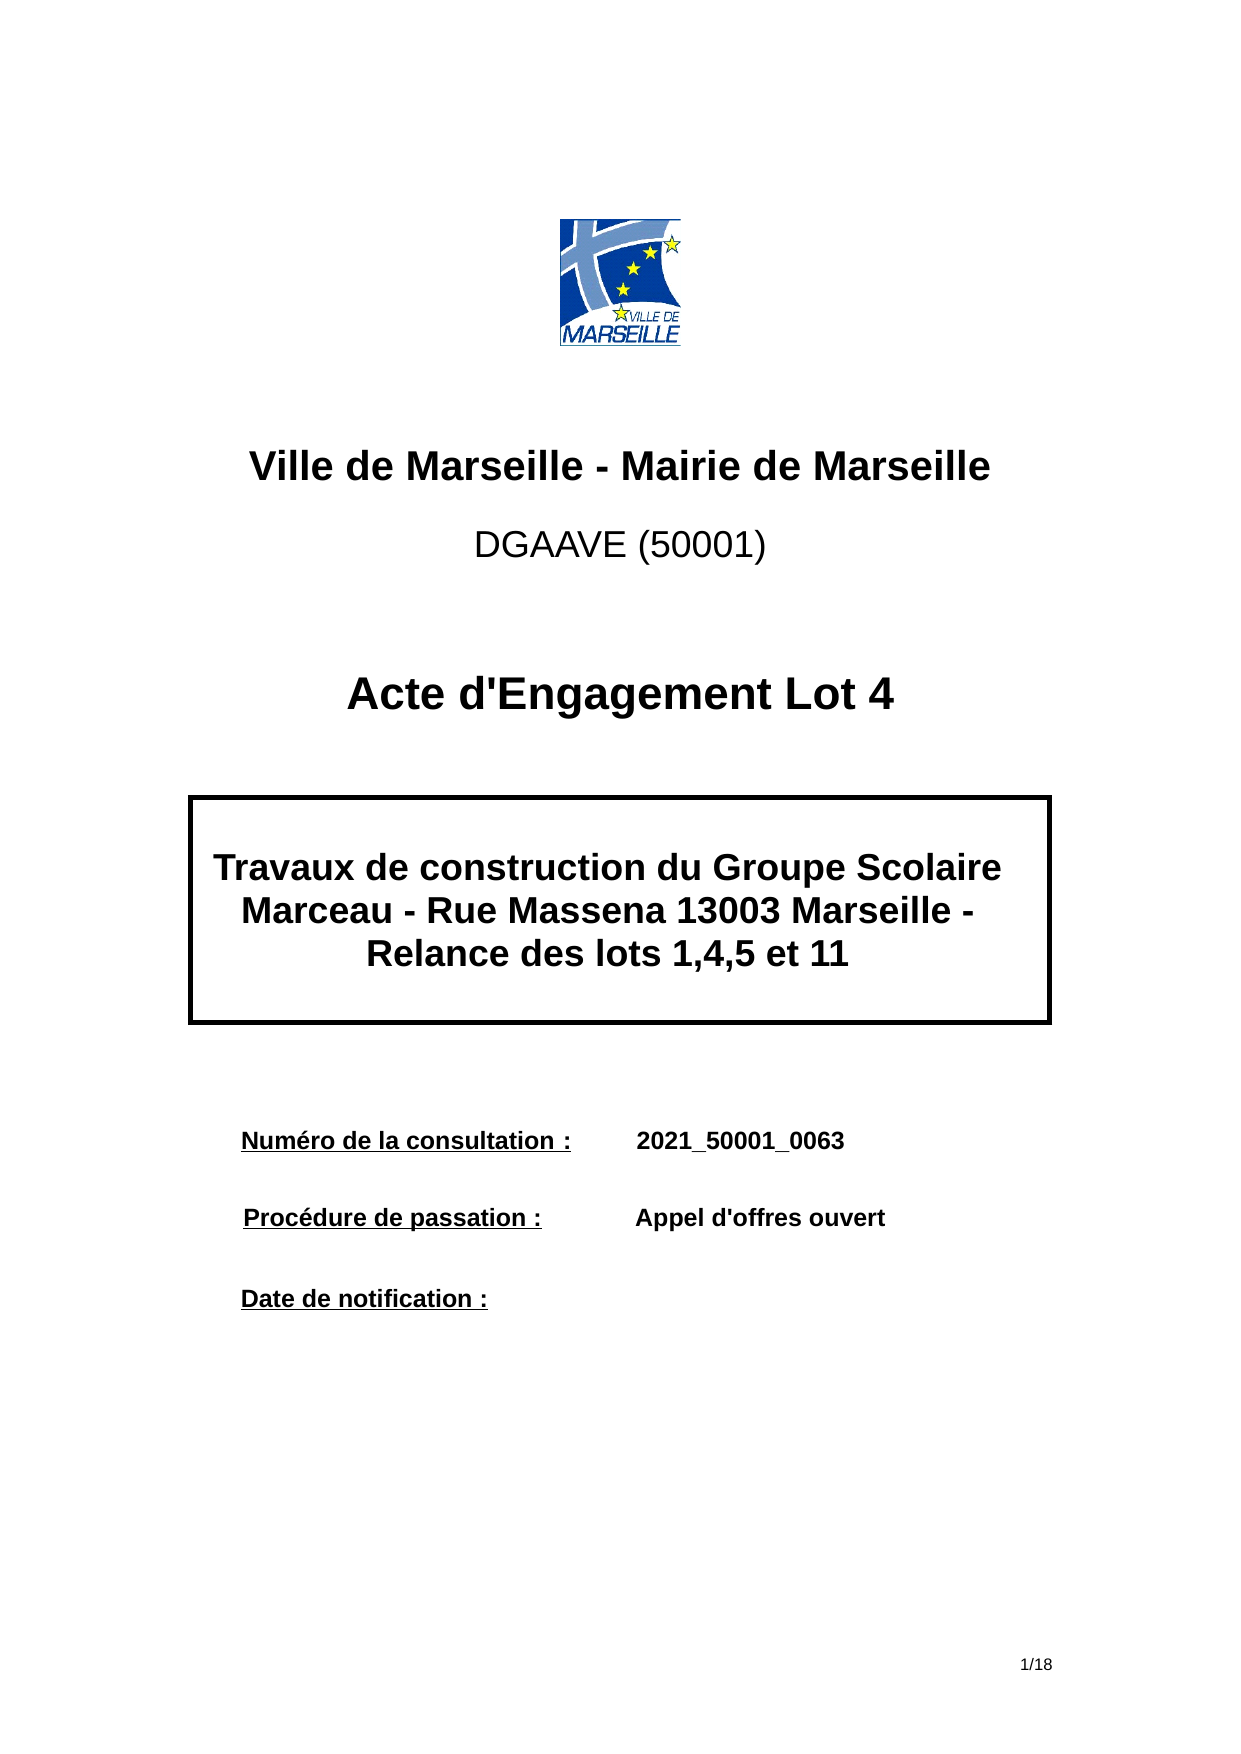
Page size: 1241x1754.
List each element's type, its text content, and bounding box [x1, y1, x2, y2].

text Procédure de passation : Appel d'offres ouvert [243, 1203, 1052, 1231]
text Numéro de la consultation : 2021_50001_0063 [241, 1126, 1052, 1155]
text Date de notification : [241, 1284, 1052, 1313]
text Ville de Marseille - Mairie de Marseille [188, 441, 1052, 489]
text DGAAVE (50001) [188, 523, 1052, 566]
text Acte d'Engagement Lot 4 [188, 667, 1052, 719]
text Travaux de construction du Groupe Scolaire Marceau - Rue Massena 13003 Marseille - Relance des lots 1,4,5 et 11 [193, 838, 1047, 975]
